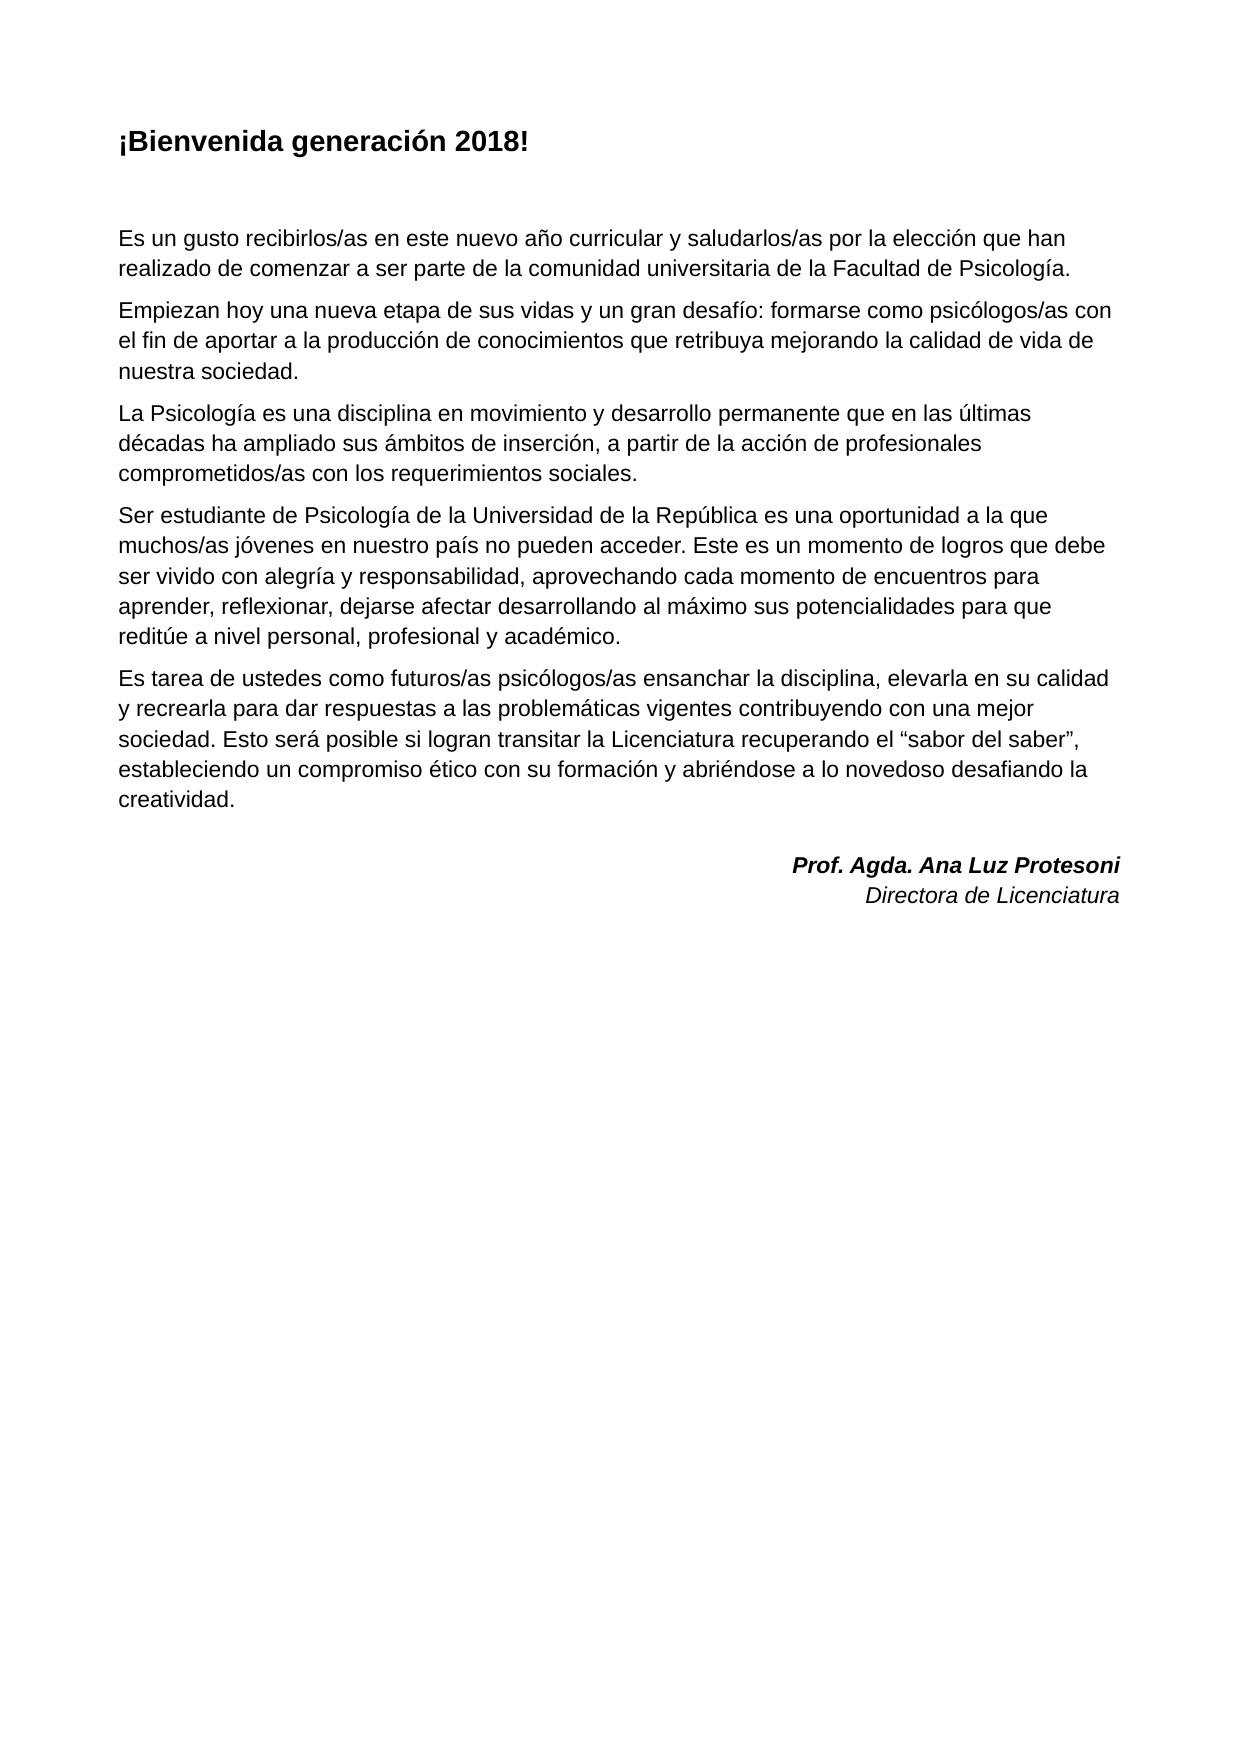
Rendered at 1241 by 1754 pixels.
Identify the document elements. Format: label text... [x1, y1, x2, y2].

text Ser estudiante de Psicología de la Universidad de la República es una oportunidad a la que muchos/as jóvenes en nuestro país no pueden acceder. Este es un momento de logros que debe ser vivido con alegría y responsabilidad, aprovechando cada momento de encuentros para aprender, reflexionar, dejarse afectar desarrollando al máximo sus potencialidades para que reditúe a nivel personal, profesional y académico. [118, 502, 1122, 649]
text ¡Bienvenida generación 2018! [118, 124, 1122, 158]
text Es tarea de ustedes como futuros/as psicólogos/as ensanchar la disciplina, elevarla en su calidad y recrearla para dar respuestas a las problemáticas vigentes contribuyendo con una mejor sociedad. Esto será posible si logran transitar la Licenciatura recuperando el “sabor del saber”, estableciendo un compromiso ético con su formación y abriéndose a lo novedoso desafiando la creatividad. [118, 665, 1122, 812]
text Directora de Licenciatura [118, 882, 1122, 909]
text La Psicología es una disciplina en movimiento y desarrollo permanente que en las últimas décadas ha ampliado sus ámbitos de inserción, a partir de la acción de profesionales comprometidos/as con los requerimientos sociales. [118, 400, 1122, 486]
text Prof. Agda. Ana Luz Protesoni [118, 852, 1122, 879]
text Es un gusto recibirlos/as en este nuevo año curricular y saludarlos/as por la elección que han realizado de comenzar a ser parte de la comunidad universitaria de la Facultad de Psicología. [118, 225, 1122, 281]
text Empiezan hoy una nueva etapa de sus vidas y un gran desafío: formarse como psicólogos/as con el fin de aportar a la producción de conocimientos que retribuya mejorando la calidad de vida de nuestra sociedad. [118, 297, 1122, 384]
